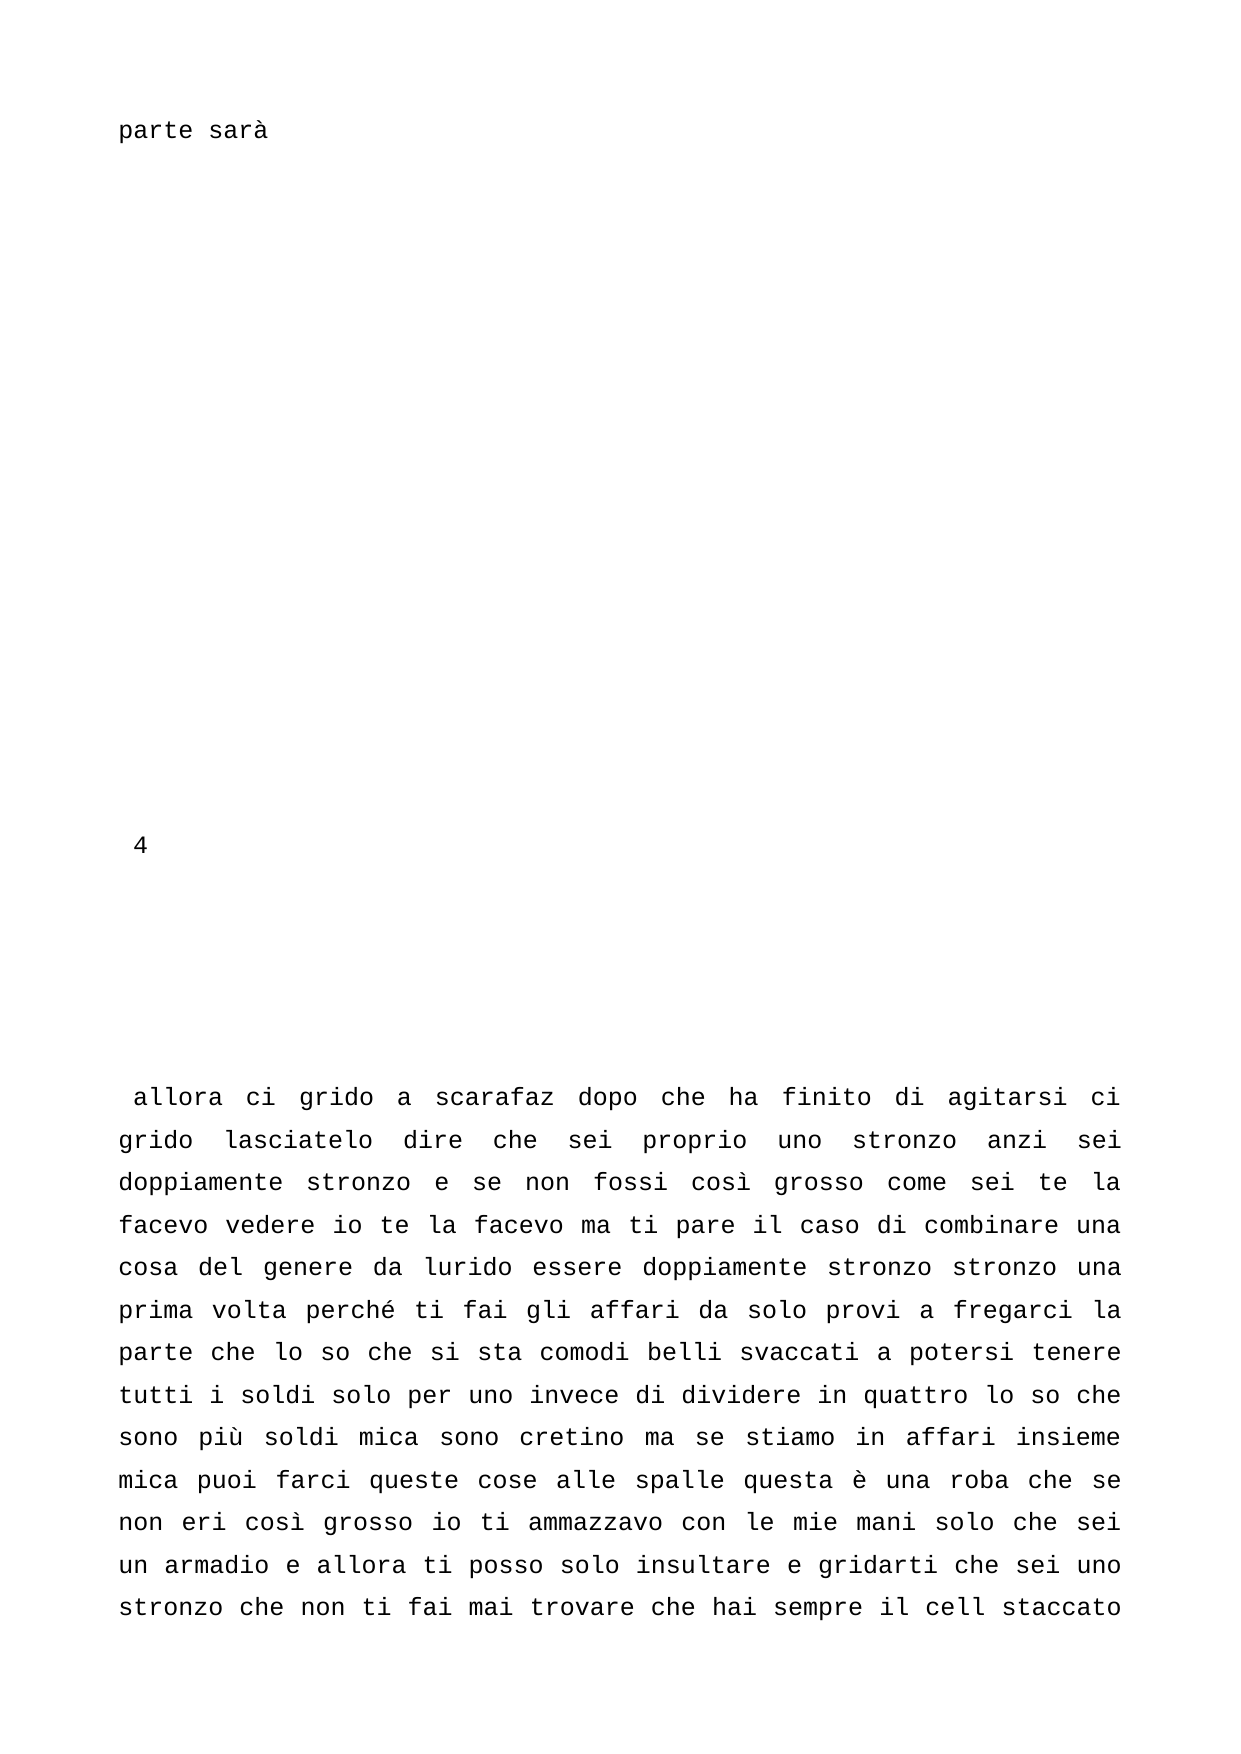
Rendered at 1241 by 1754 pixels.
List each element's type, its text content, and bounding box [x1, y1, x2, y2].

text 4 [118, 832, 1122, 861]
text parte sarà [118, 118, 1122, 146]
text allora ci grido a scarafaz dopo che ha finito di agitarsi ci grido lasciatelo dire che sei proprio uno stronzo anzi sei doppiamente stronzo e se non fossi così grosso come sei te la facevo vedere io te la facevo ma ti pare il caso di combinare una cosa del genere da lurido essere doppiamente stronzo stronzo una prima volta perché ti fai gli affari da solo provi a fregarci la parte che lo so che si sta comodi belli svaccati a potersi tenere tutti i soldi solo per uno invece di dividere in quattro lo so che sono più soldi mica sono cretino ma se stiamo in affari insieme mica puoi farci queste cose alle spalle questa è una roba che se non eri così grosso io ti ammazzavo con le mie mani solo che sei un armadio e allora ti posso solo insultare e gridarti che sei uno stronzo che non ti fai mai trovare che hai sempre il cell staccato [118, 1085, 1122, 1623]
